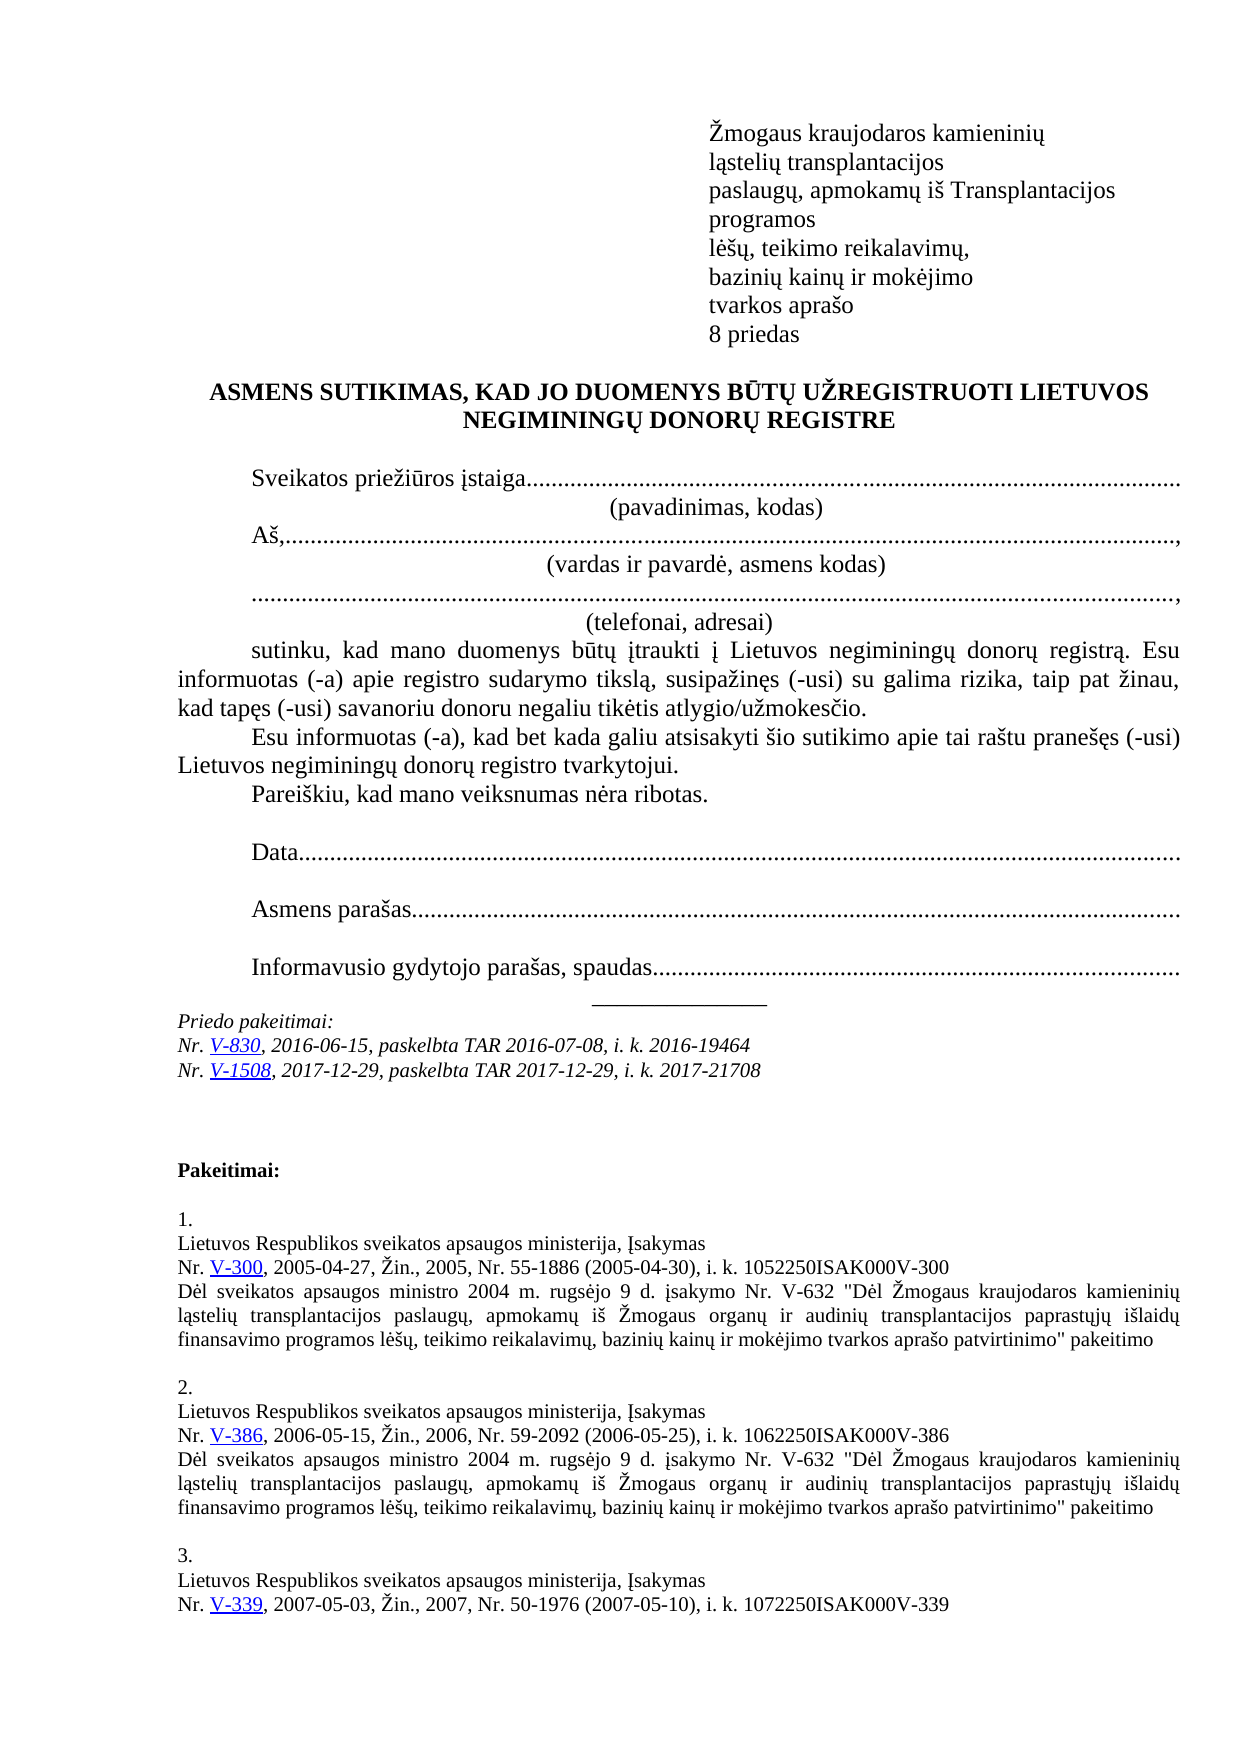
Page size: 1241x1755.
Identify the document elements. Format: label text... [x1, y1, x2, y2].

text Pakeitimai: [177, 1158, 1181, 1182]
text Lietuvos Respublikos sveikatos apsaugos ministerija, Įsakymas [177, 1231, 1181, 1255]
text Esu informuotas (-a), kad bet kada galiu atsisakyti šio sutikimo apie tai raštu pranešęs (-usi) Lietuvos negiminingų donorų registro tvarkytojui. [177, 722, 1181, 779]
text Priedo pakeitimai: [177, 1009, 1181, 1033]
text Lietuvos Respublikos sveikatos apsaugos ministerija, Įsakymas [177, 1567, 1181, 1592]
text (telefonai, adresai) [177, 607, 1181, 636]
text Nr. V-830, 2016-06-15, paskelbta TAR 2016-07-08, i. k. 2016-19464 [177, 1033, 1181, 1057]
text tvarkos aprašo [709, 291, 1181, 319]
text Asmens parašas [177, 894, 1181, 923]
text bazinių kainų ir mokėjimo [709, 262, 1181, 291]
text Sveikatos priežiūros įstaiga ................................................... [177, 463, 1181, 492]
text Dėl sveikatos apsaugos ministro 2004 m. rugsėjo 9 d. įsakymo Nr. V-632 "Dėl Žmogaus kraujodaros kamieninių ląstelių transplantacijos paslaugų, apmokamų iš Žmogaus organų ir audinių transplantacijos paprastųjų išlaidų finansavimo programos lėšų, teikimo reikalavimų, bazinių kainų ir mokėjimo tvarkos aprašo patvirtinimo" pakeitimo [177, 1447, 1181, 1519]
text Lietuvos Respublikos sveikatos apsaugos ministerija, Įsakymas [177, 1399, 1181, 1423]
text Informavusio gydytojo parašas, spaudas [177, 952, 1181, 981]
text Aš, ....................................................................................., [177, 521, 1181, 549]
text Data . [177, 837, 1181, 866]
text asmens sutikimas, kad jo duomenys būtų UŽregistruoti lietuvos negiminingų donorų registre [177, 377, 1181, 434]
text 8 priedas [709, 319, 1181, 348]
text ląstelių transplantacijos [709, 147, 1181, 176]
text Nr. V-339, 2007-05-03, Žin., 2007, Nr. 50-1976 (2007-05-10), i. k. 1072250ISAK000V-339 [177, 1592, 1181, 1616]
text paslaugų, apmokamų iš Transplantacijos programos [709, 176, 1181, 233]
text Pareiškiu, kad mano veiksnumas nėra ribotas. [177, 779, 1181, 808]
text Nr. V-1508, 2017-12-29, paskelbta TAR 2017-12-29, i. k. 2017-21708 [177, 1057, 1181, 1082]
text sutinku, kad mano duomenys būtų įtraukti į Lietuvos negiminingų donorų registrą. Esu informuotas (-a) apie registro sudarymo tikslą, susipažinęs (-usi) su galima rizika, taip pat žinau, kad tapęs (-usi) savanoriu donoru negaliu tikėtis atlygio/užmokesčio. [177, 636, 1181, 722]
text 2. [177, 1375, 1181, 1399]
text ______________ [177, 981, 1181, 1009]
text (pavadinimas, kodas) [177, 492, 1181, 521]
text 1. [177, 1207, 1181, 1231]
text Nr. V-300, 2005-04-27, Žin., 2005, Nr. 55-1886 (2005-04-30), i. k. 1052250ISAK000V-300 [177, 1255, 1181, 1279]
text (vardas ir pavardė, asmens kodas) [177, 549, 1181, 578]
text , [177, 578, 1181, 607]
text Nr. V-386, 2006-05-15, Žin., 2006, Nr. 59-2092 (2006-05-25), i. k. 1062250ISAK000V-386 [177, 1423, 1181, 1447]
text 3. [177, 1543, 1181, 1567]
text Žmogaus kraujodaros kamieninių [709, 118, 1181, 147]
text lėšų, teikimo reikalavimų, [709, 233, 1181, 262]
text Dėl sveikatos apsaugos ministro 2004 m. rugsėjo 9 d. įsakymo Nr. V-632 "Dėl Žmogaus kraujodaros kamieninių ląstelių transplantacijos paslaugų, apmokamų iš Žmogaus organų ir audinių transplantacijos paprastųjų išlaidų finansavimo programos lėšų, teikimo reikalavimų, bazinių kainų ir mokėjimo tvarkos aprašo patvirtinimo" pakeitimo [177, 1279, 1181, 1351]
